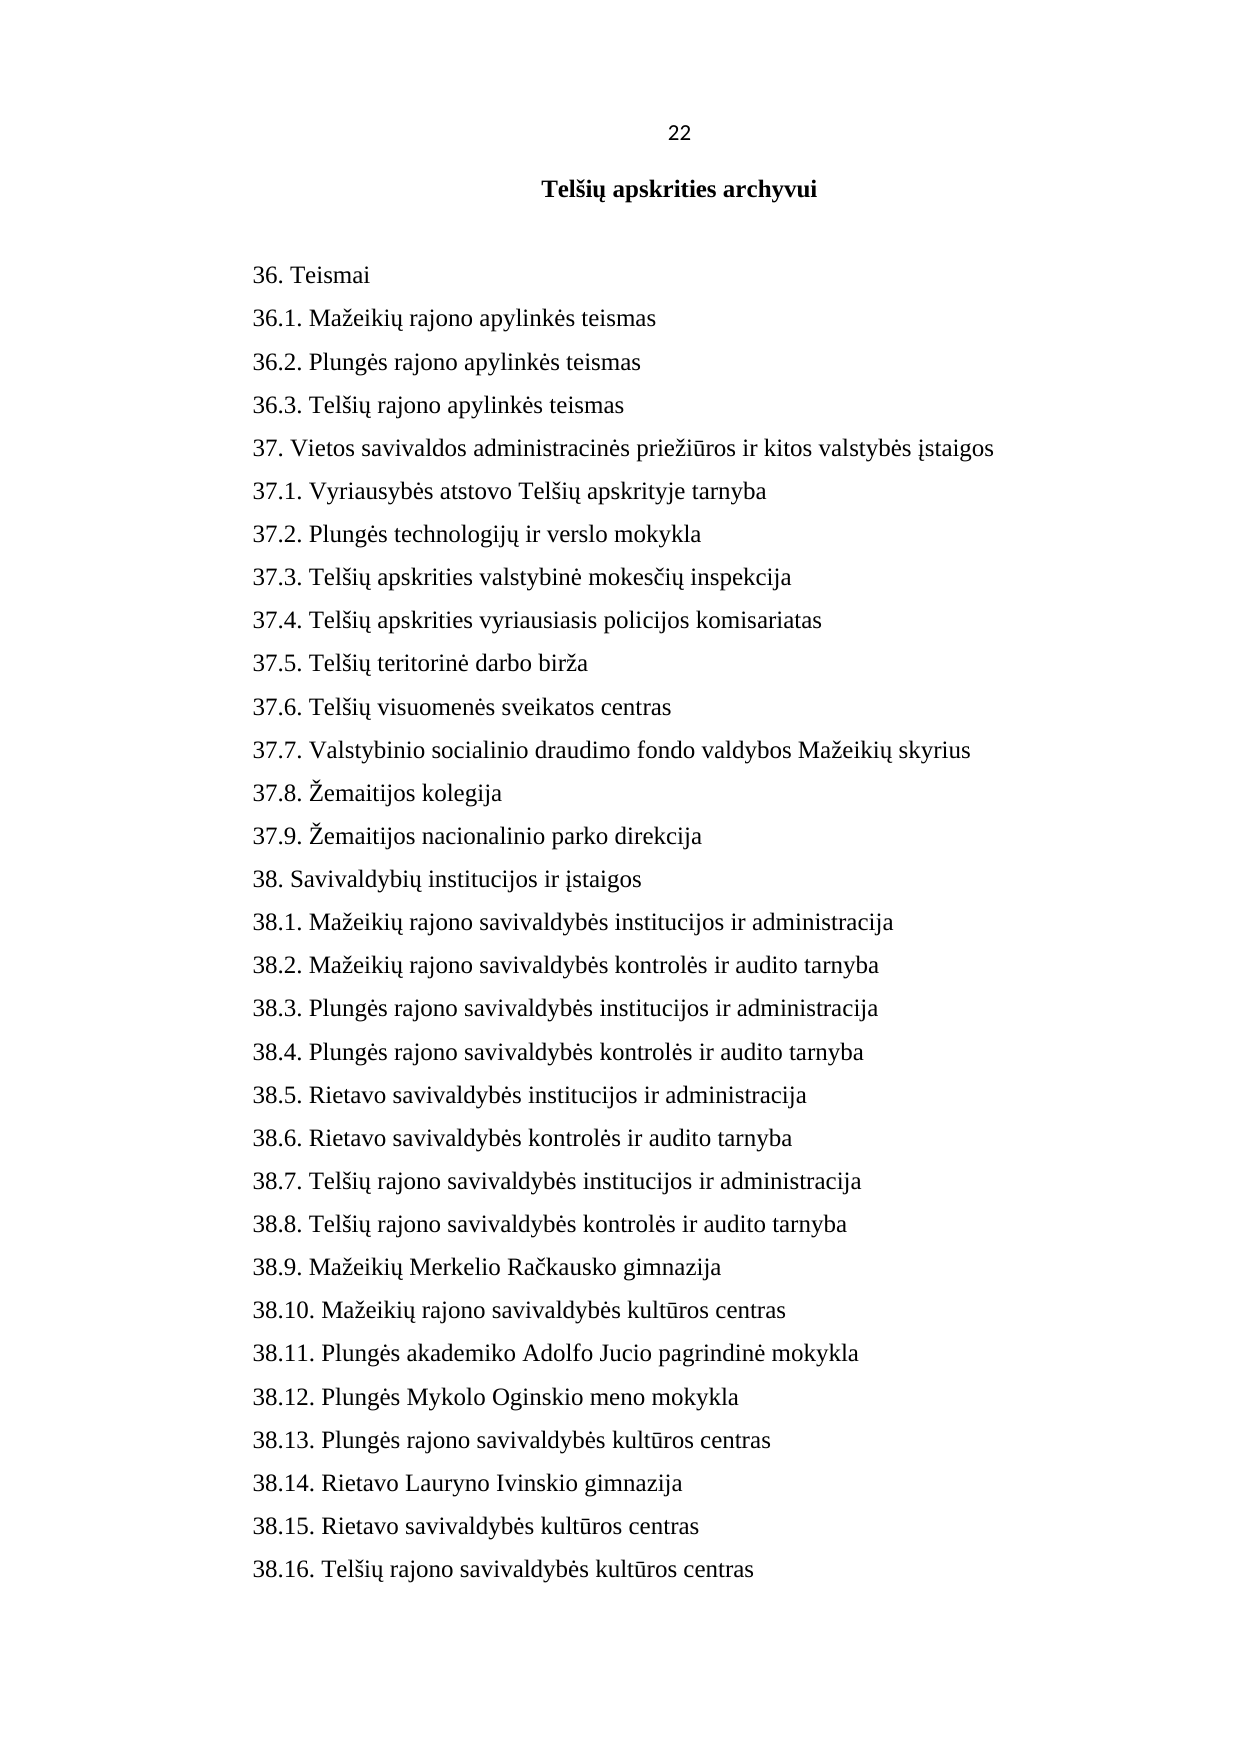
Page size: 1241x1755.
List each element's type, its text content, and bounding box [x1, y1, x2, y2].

text 38.12. Plungės Mykolo Oginskio meno mokykla [177, 1382, 1181, 1410]
text 38.10. Mažeikių rajono savivaldybės kultūros centras [177, 1295, 1181, 1324]
text 37. Vietos savivaldos administracinės priežiūros ir kitos valstybės įstaigos [177, 433, 1181, 462]
text 38.3. Plungės rajono savivaldybės institucijos ir administracija [177, 993, 1181, 1022]
text 38.9. Mažeikių Merkelio Račkausko gimnazija [177, 1252, 1181, 1281]
text 37.4. Telšių apskrities vyriausiasis policijos komisariatas [177, 605, 1181, 634]
text Telšių apskrities archyvui [177, 174, 1181, 203]
text 36.2. Plungės rajono apylinkės teismas [177, 347, 1181, 375]
text 37.2. Plungės technologijų ir verslo mokykla [177, 519, 1181, 548]
text 38.11. Plungės akademiko Adolfo Jucio pagrindinė mokykla [177, 1338, 1181, 1367]
text 37.6. Telšių visuomenės sveikatos centras [177, 692, 1181, 720]
text 38.5. Rietavo savivaldybės institucijos ir administracija [177, 1080, 1181, 1108]
text 38.1. Mažeikių rajono savivaldybės institucijos ir administracija [177, 907, 1181, 936]
text 38.4. Plungės rajono savivaldybės kontrolės ir audito tarnyba [177, 1037, 1181, 1065]
text 36.1. Mažeikių rajono apylinkės teismas [177, 303, 1181, 332]
text 38.2. Mažeikių rajono savivaldybės kontrolės ir audito tarnyba [177, 950, 1181, 979]
text 36.3. Telšių rajono apylinkės teismas [177, 390, 1181, 418]
text 37.3. Telšių apskrities valstybinė mokesčių inspekcija [177, 562, 1181, 591]
text 38.15. Rietavo savivaldybės kultūros centras [177, 1511, 1181, 1540]
text 37.5. Telšių teritorinė darbo birža [177, 648, 1181, 677]
text 37.7. Valstybinio socialinio draudimo fondo valdybos Mažeikių skyrius [177, 735, 1181, 763]
text 38. Savivaldybių institucijos ir įstaigos [177, 864, 1181, 893]
text 37.8. Žemaitijos kolegija [177, 778, 1181, 807]
text 37.1. Vyriausybės atstovo Telšių apskrityje tarnyba [177, 476, 1181, 505]
text 38.8. Telšių rajono savivaldybės kontrolės ir audito tarnyba [177, 1209, 1181, 1238]
text 37.9. Žemaitijos nacionalinio parko direkcija [177, 821, 1181, 850]
text 38.7. Telšių rajono savivaldybės institucijos ir administracija [177, 1166, 1181, 1195]
text 38.14. Rietavo Lauryno Ivinskio gimnazija [177, 1468, 1181, 1497]
text 38.16. Telšių rajono savivaldybės kultūros centras [177, 1554, 1181, 1583]
text 38.13. Plungės rajono savivaldybės kultūros centras [177, 1425, 1181, 1453]
text 36. Teismai [177, 260, 1181, 289]
text 38.6. Rietavo savivaldybės kontrolės ir audito tarnyba [177, 1123, 1181, 1152]
